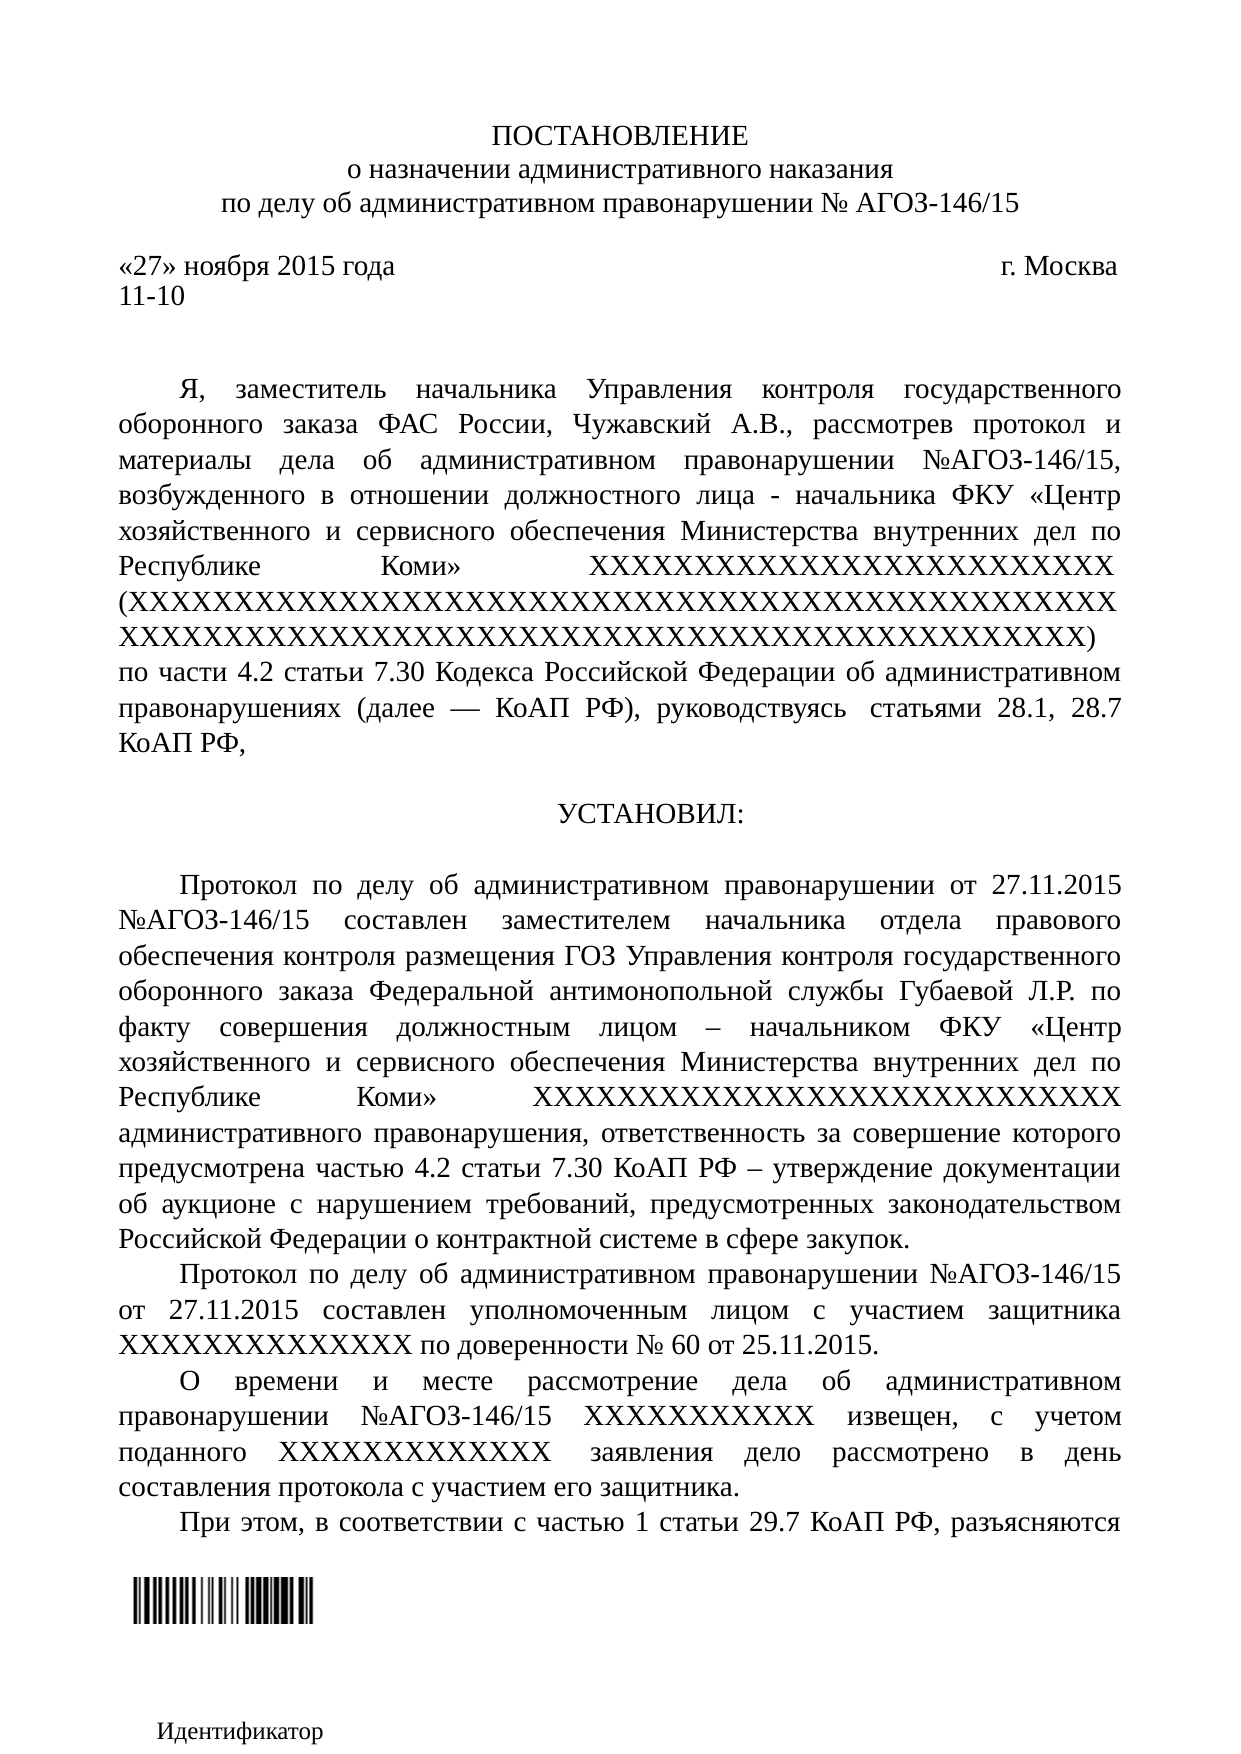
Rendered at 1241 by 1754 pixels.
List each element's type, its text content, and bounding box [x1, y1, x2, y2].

text по делу об административном правонарушении № АГОЗ-146/15 [118, 185, 1122, 219]
text О времени и месте рассмотрение дела об административном правонарушении №АГОЗ-146/15 XXXXXXXXXXX извещен, с учетом поданного XXXXXXXXXXXXX заявления дело рассмотрено в день составления протокола с участием его защитника. [118, 1362, 1122, 1503]
text Протокол по делу об административном правонарушении от 27.11.2015 №АГОЗ-146/15 составлен заместителем начальника отдела правового обеспечения контроля размещения ГОЗ Управления контроля государственного оборонного заказа Федеральной антимонопольной службы Губаевой Л.Р. по факту совершения должностным лицом – начальником ФКУ «Центр хозяйственного и сервисного обеспечения Министерства внутренних дел по Республике Коми» XXXXXXXXXXXXXXXXXXXXXXXXXXXX административного правонарушения, ответственность за совершение которого предусмотрена частью 4.2 статьи 7.30 КоАП РФ – утверждение документации об аукционе с нарушением требований, предусмотренных законодательством Российской Федерации о контрактной системе в сфере закупок. [118, 866, 1122, 1256]
text ПОСТАНОВЛЕНИЕ [118, 118, 1122, 152]
text Протокол по делу об административном правонарушении №АГОЗ-146/15 от 27.11.2015 составлен уполномоченным лицом с участием защитника XXXXXXXXXXXXXX по доверенности № 60 от 25.11.2015. [118, 1256, 1122, 1362]
text УСТАНОВИЛ: [118, 795, 1122, 831]
text «27» ноября 2015 года г. Москва [118, 252, 1122, 282]
picture [118, 1577, 331, 1624]
text о назначении административного наказания [118, 152, 1122, 185]
text Я, заместитель начальника Управления контроля государственного оборонного заказа ФАС России, Чужавский А.В., рассмотрев протокол и материалы дела об административном правонарушении №АГОЗ-146/15, возбужденного в отношении должностного лица - начальника ФКУ «Центр хозяйственного и сервисного обеспечения Министерства внутренних дел по Республике Коми» XXXXXXXXXXXXXXXXXXXXXXXXX (XXXXXXXXXXXXXXXXXXXXXXXXXXXXXXXXXXXXXXXXXXXXXXXXXXXXXXXXXXXXXXXXXXXXXXXXXXXXXXXXXXXXXXXXXXXXX) по части 4.2 статьи 7.30 Кодекса Российской Федерации об административном правонарушениях (далее — КоАП РФ), руководствуясь статьями 28.1, 28.7 КоАП РФ, [118, 370, 1122, 760]
text 11-10 [118, 282, 1122, 311]
text При этом, в соответствии с частью 1 статьи 29.7 КоАП РФ, разъясняются [118, 1503, 1122, 1539]
